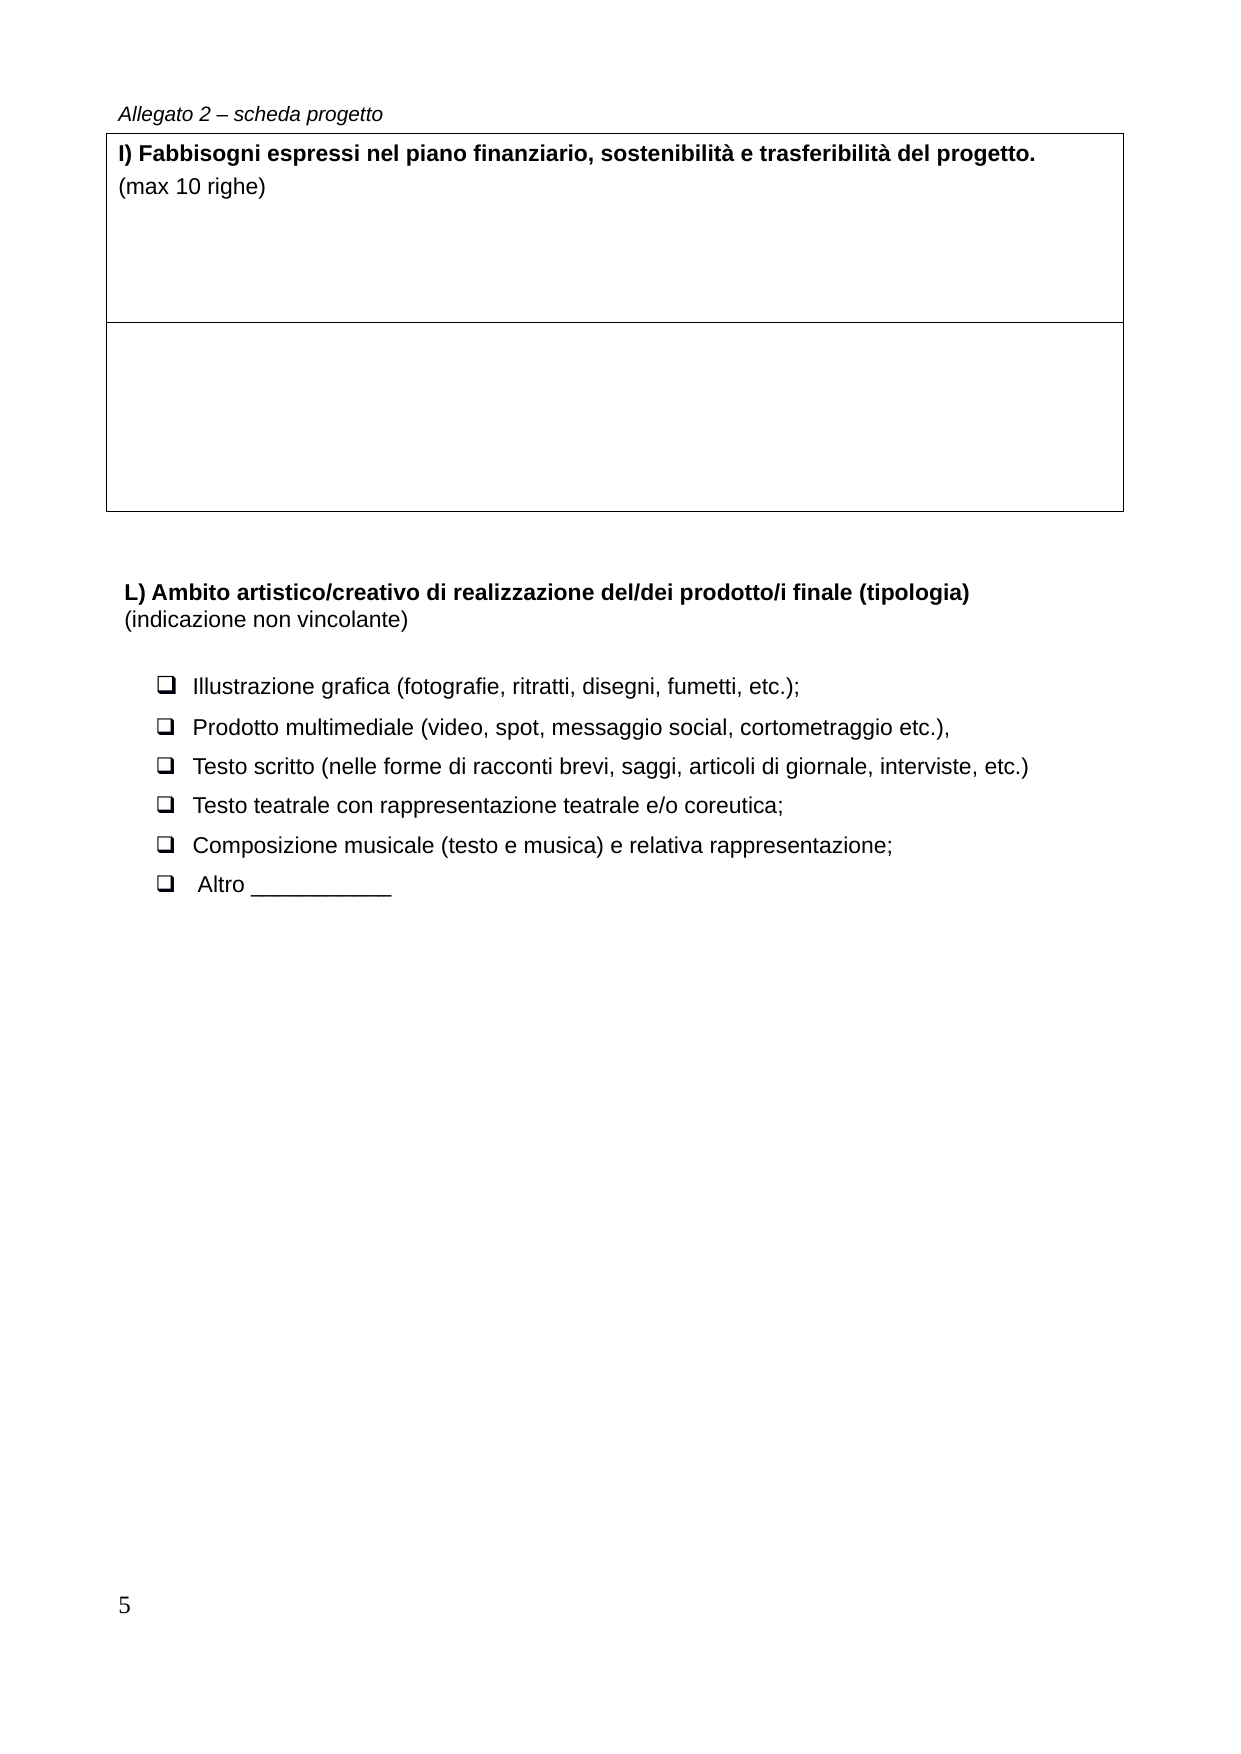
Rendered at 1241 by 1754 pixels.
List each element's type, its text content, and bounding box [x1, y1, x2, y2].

table_header I) Fabbisogni espressi nel piano finanziario, sostenibilità e trasferibilità del progetto. (max 10 righe) [107, 134, 1123, 322]
list Testo teatrale con rappresentazione teatrale e/o coreutica; [155, 792, 1122, 819]
text L) Ambito artistico/creativo di realizzazione del/dei prodotto/i finale (tipologia) [118, 579, 1122, 606]
list Illustrazione grafica (fotografie, ritratti, disegni, fumetti, etc.); [155, 673, 1122, 700]
list Composizione musicale (testo e musica) e relativa rappresentazione; [155, 832, 1122, 858]
text (indicazione non vincolante) [118, 606, 1122, 632]
list Altro ___________ [155, 871, 1122, 898]
list Testo scritto (nelle forme di racconti brevi, saggi, articoli di giornale, interviste, etc.) [155, 753, 1122, 779]
list Prodotto multimediale (video, spot, messaggio social, cortometraggio etc.), [155, 713, 1122, 740]
table_cell [107, 323, 1123, 511]
